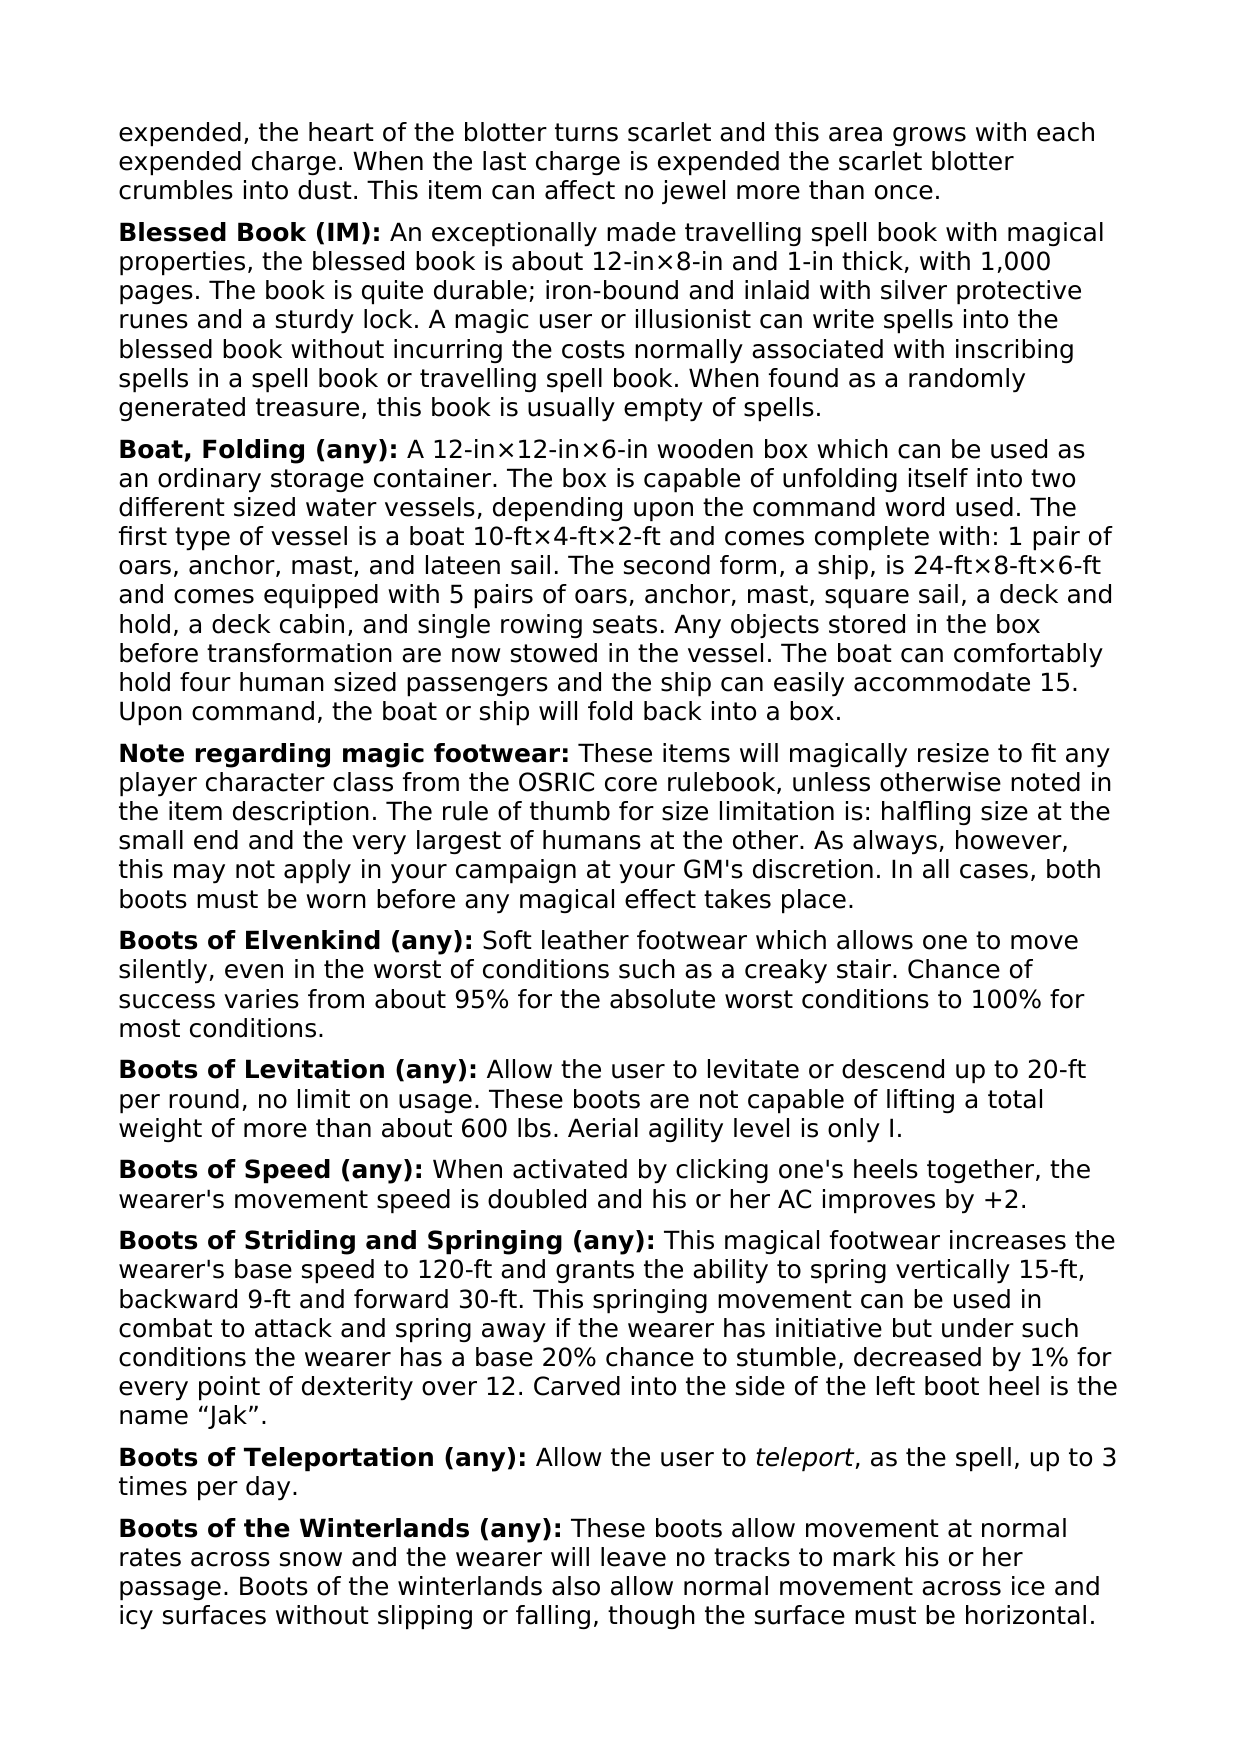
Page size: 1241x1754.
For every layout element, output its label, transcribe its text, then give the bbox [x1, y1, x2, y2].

text Boots of Speed (any): When activated by clicking one's heels together, the wearer's movement speed is doubled and his or her AC improves by +2. [118, 1156, 1122, 1214]
text Boots of Striding and Springing (any): This magical footwear increases the wearer's base speed to 120-ft and grants the ability to spring vertically 15-ft, backward 9-ft and forward 30-ft. This springing movement can be used in combat to attack and spring away if the wearer has initiative but under such conditions the wearer has a base 20% chance to stumble, decreased by 1% for every point of dexterity over 12. Carved into the side of the left boot heel is the name “Jak”. [118, 1226, 1122, 1431]
text Boots of the Winterlands (any): These boots allow movement at normal rates across snow and the wearer will leave no tracks to mark his or her passage. Boots of the winterlands also allow normal movement across ice and icy surfaces without slipping or falling, though the surface must be horizontal. [118, 1514, 1122, 1631]
text Note regarding magic footwear: These items will magically resize to fit any player character class from the OSRIC core rulebook, unless otherwise noted in the item description. The rule of thumb for size limitation is: halfling size at the small end and the very largest of humans at the other. As always, however, this may not apply in your campaign at your GM's discretion. In all cases, both boots must be worn before any magical effect takes place. [118, 739, 1122, 914]
text Boots of Elvenkind (any): Soft leather footwear which allows one to move silently, even in the worst of conditions such as a creaky stair. Chance of success varies from about 95% for the absolute worst conditions to 100% for most conditions. [118, 926, 1122, 1043]
text expended, the heart of the blotter turns scarlet and this area grows with each expended charge. When the last charge is expended the scarlet blotter crumbles into dust. This item can affect no jewel more than once. [118, 118, 1122, 206]
text Boots of Levitation (any): Allow the user to levitate or descend up to 20-ft per round, no limit on usage. These boots are not capable of lifting a total weight of more than about 600 lbs. Aerial agility level is only I. [118, 1056, 1122, 1143]
text Boots of Teleportation (any): Allow the user to teleport, as the spell, up to 3 times per day. [118, 1443, 1122, 1501]
text Blessed Book (IM): An exceptionally made travelling spell book with magical properties, the blessed book is about 12-in×8-in and 1-in thick, with 1,000 pages. The book is quite durable; iron-bound and inlaid with silver protective runes and a sturdy lock. A magic user or illusionist can write spells into the blessed book without incurring the costs normally associated with inscribing spells in a spell book or travelling spell book. When found as a randomly generated treasure, this book is usually empty of spells. [118, 218, 1122, 422]
text Boat, Folding (any): A 12-in×12-in×6-in wooden box which can be used as an ordinary storage container. The box is capable of unfolding itself into two different sized water vessels, depending upon the command word used. The first type of vessel is a boat 10-ft×4-ft×2-ft and comes complete with: 1 pair of oars, anchor, mast, and lateen sail. The second form, a ship, is 24-ft×8-ft×6-ft and comes equipped with 5 pairs of oars, anchor, mast, square sail, a deck and hold, a deck cabin, and single rowing seats. Any objects stored in the box before transformation are now stowed in the vessel. The boat can comfortably hold four human sized passengers and the ship can easily accommodate 15. Upon command, the boat or ship will fold back into a box. [118, 435, 1122, 726]
